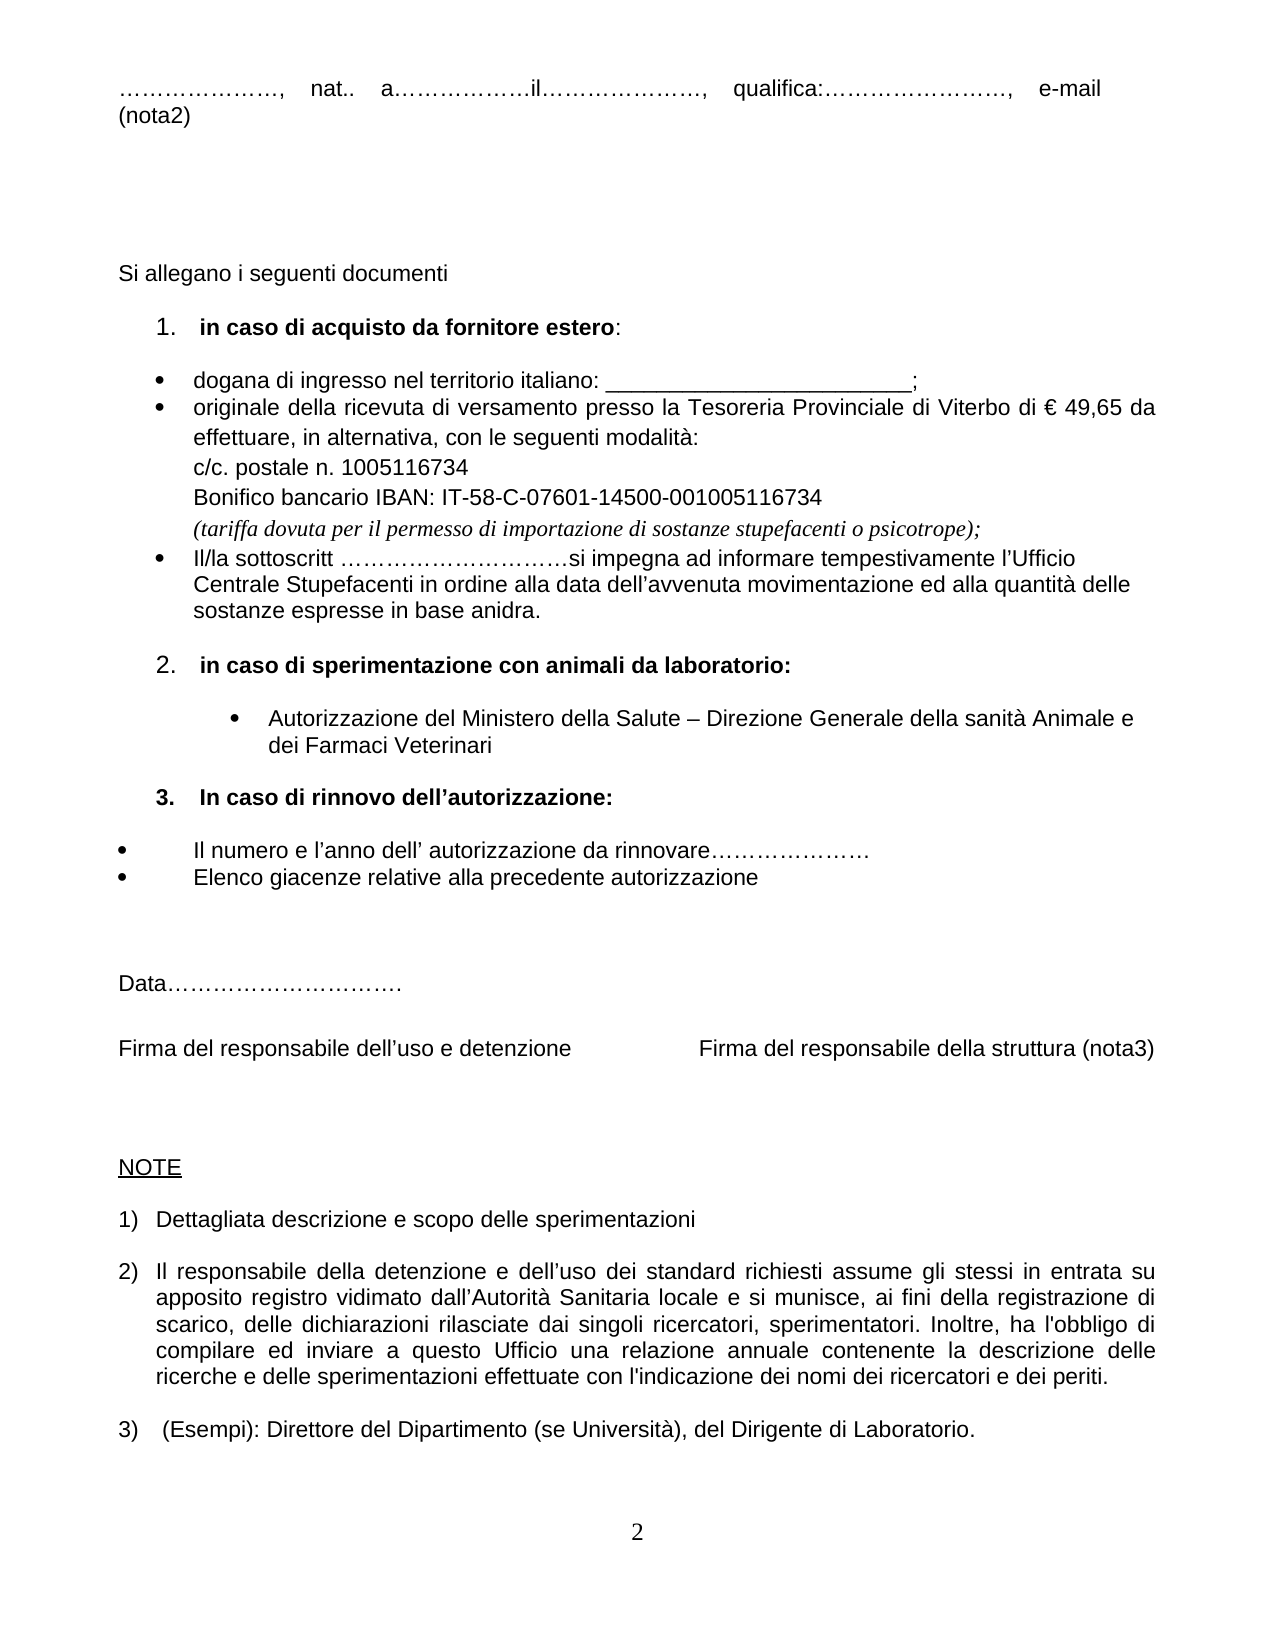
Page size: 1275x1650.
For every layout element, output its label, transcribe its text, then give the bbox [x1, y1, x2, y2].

list Il responsabile della detenzione e dell’uso dei standard richiesti assume gli stessi in entrata su apposito registro vidimato dall’Autorità Sanitaria locale e si munisce, ai fini della registrazione di scarico, delle dichiarazioni rilasciate dai singoli ricercatori, sperimentatori. Inoltre, ha l'obbligo di compilare ed inviare a questo Ufficio una relazione annuale contenente la descrizione delle ricerche e delle sperimentazioni effettuate con l'indicazione dei nomi dei ricercatori e dei periti. [118, 1258, 1157, 1390]
text …………………, nat.. a………………il…………………, qualifica:……………………, e-mail (nota2) [118, 75, 1101, 128]
list Elenco giacenze relative alla precedente autorizzazione [118, 863, 1152, 890]
text (tariffa dovuta per il permesso di importazione di sostanze stupefacenti o psicotrope); [193, 514, 1157, 541]
list in caso di acquisto da fornitore estero: [156, 312, 1157, 341]
list Autorizzazione del Ministero della Salute – Direzione Generale della sanità Animale e dei Farmaci Veterinari [231, 705, 1157, 758]
text Data…………………………. [118, 942, 1101, 996]
list in caso di sperimentazione con animali da laboratorio: [156, 650, 1157, 679]
list Dettagliata descrizione e scopo delle sperimentazioni [118, 1206, 1157, 1233]
list dogana di ingresso nel territorio italiano: ________________________; [156, 367, 1157, 394]
list originale della ricevuta di versamento presso la Tesoreria Provinciale di Viterbo di € 49,65 da effettuare, in alternativa, con le seguenti modalità: [156, 394, 1157, 450]
list In caso di rinnovo dell’autorizzazione: [156, 784, 1157, 811]
text NOTE [118, 1153, 1157, 1180]
text c/c. postale n. 1005116734 [193, 454, 1157, 481]
list Il/la sottoscritt …………………………si impegna ad informare tempestivamente l’Ufficio Centrale Stupefacenti in ordine alla data dell’avvenuta movimentazione ed alla quantità delle sostanze espresse in base anidra. [156, 545, 1157, 624]
text Bonifico bancario IBAN: IT-58-C-07601-14500-001005116734 [193, 484, 1157, 511]
text Firma del responsabile dell’uso e detenzione Firma del responsabile della struttura (nota3) [118, 1022, 1157, 1061]
text Si allegano i seguenti documenti [118, 259, 1157, 286]
list Il numero e l’anno dell’ autorizzazione da rinnovare………………… [118, 837, 1152, 863]
list (Esempi): Direttore del Dipartimento (se Università), del Dirigente di Laboratorio. [118, 1416, 1157, 1442]
